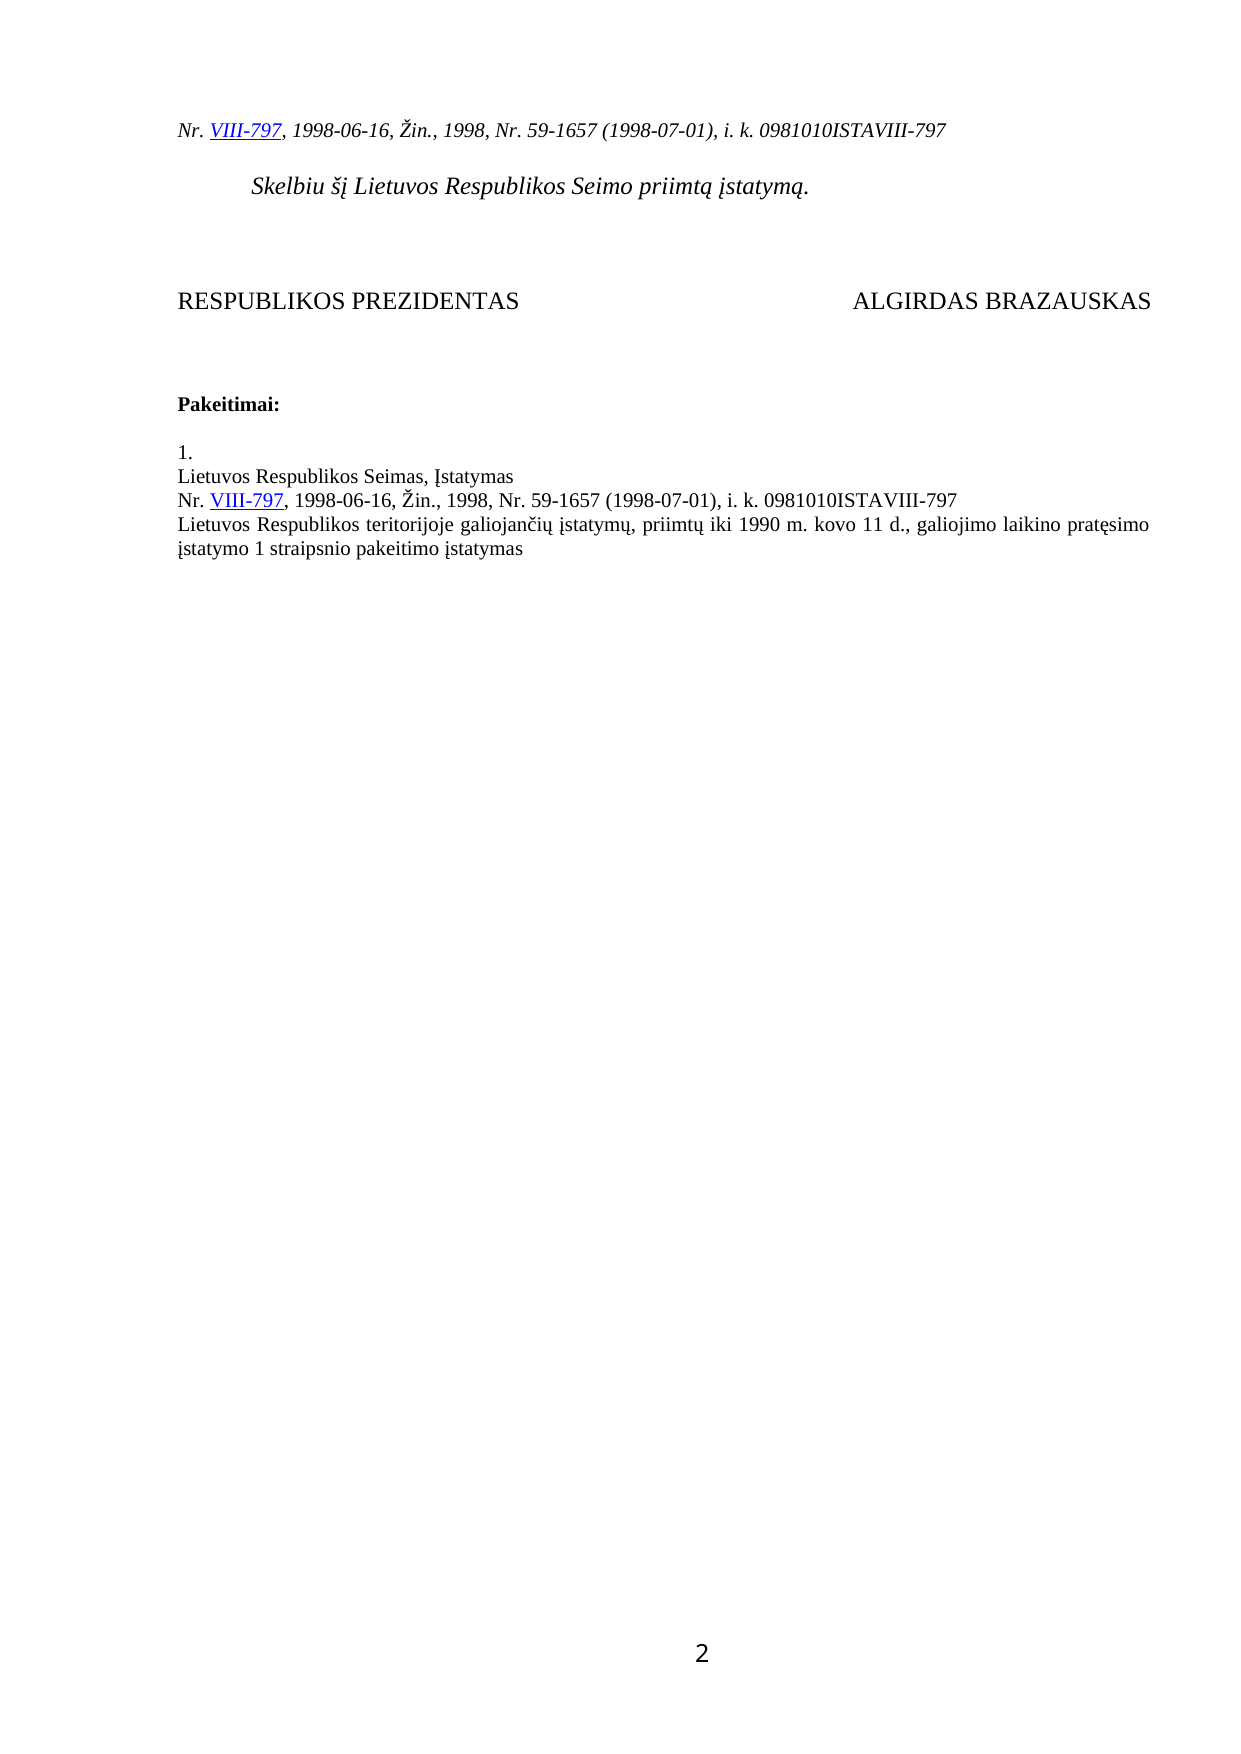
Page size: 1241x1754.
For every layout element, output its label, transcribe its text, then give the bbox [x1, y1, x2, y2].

text Nr. VIII-797, 1998-06-16, Žin., 1998, Nr. 59-1657 (1998-07-01), i. k. 0981010ISTAVIII-797 [177, 118, 1152, 142]
text 1. [177, 440, 1152, 464]
text Lietuvos Respublikos teritorijoje galiojančių įstatymų, priimtų iki 1990 m. kovo 11 d., galiojimo laikino pratęsimo įstatymo 1 straipsnio pakeitimo įstatymas [177, 512, 1152, 560]
text Lietuvos Respublikos Seimas, Įstatymas [177, 464, 1152, 488]
text Nr. VIII-797, 1998-06-16, Žin., 1998, Nr. 59-1657 (1998-07-01), i. k. 0981010ISTAVIII-797 [177, 488, 1152, 512]
text RESPUBLIKOS PREZIDENTAS ALGIRDAS BRAZAUSKAS [177, 286, 1152, 315]
text Pakeitimai: [177, 392, 1152, 416]
text Skelbiu šį Lietuvos Respublikos Seimo priimtą įstatymą. [177, 171, 1152, 200]
